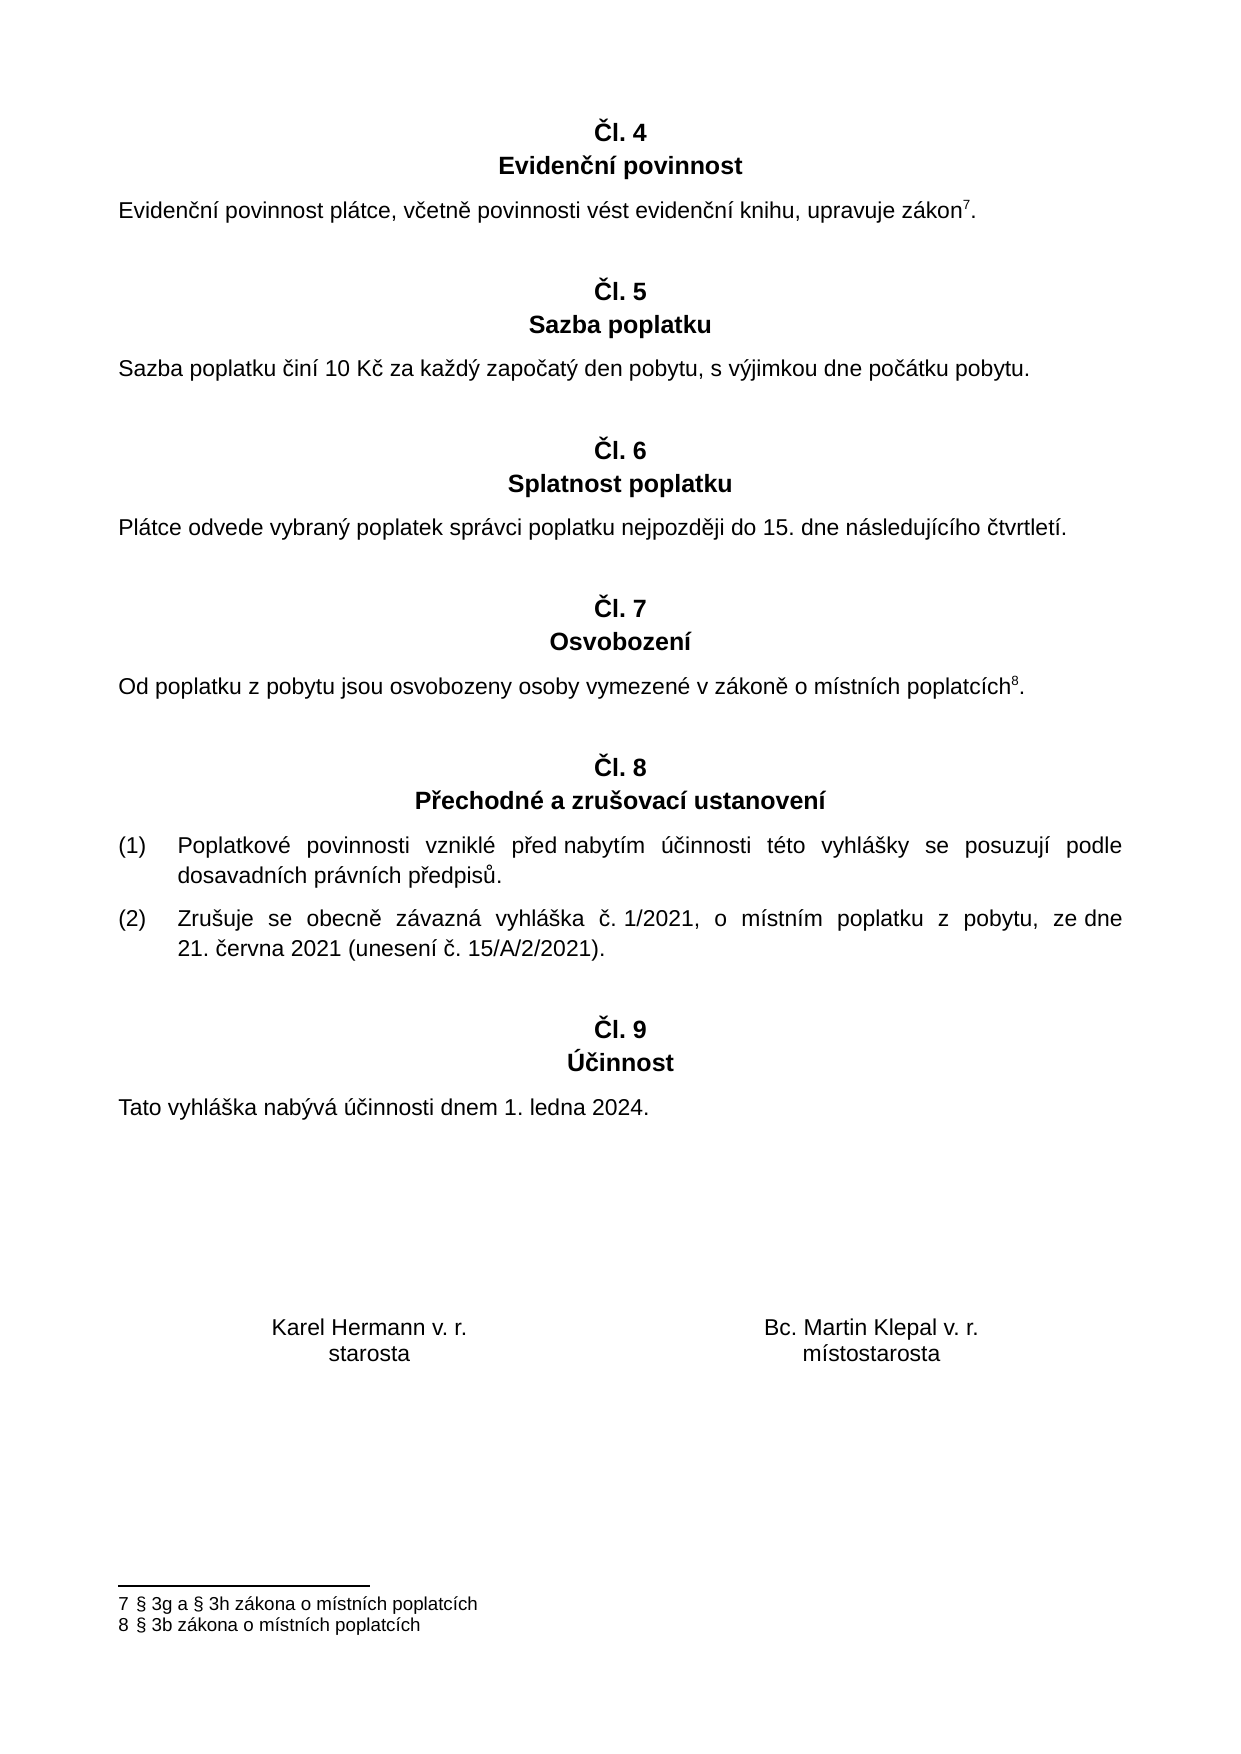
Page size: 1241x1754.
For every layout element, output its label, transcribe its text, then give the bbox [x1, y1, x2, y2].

text § 3g a § 3h zákona o místních poplatcích [118, 1592, 1122, 1614]
subtitle Čl. 6 Splatnost poplatku [118, 436, 1122, 497]
subtitle Čl. 7 Osvobození [118, 594, 1122, 656]
text Sazba poplatku činí 10 Kč za každý započatý den pobytu, s výjimkou dne počátku pobytu. [118, 355, 1122, 382]
text Plátce odvede vybraný poplatek správci poplatku nejpozději do 15. dne následujícího čtvrtletí. [118, 514, 1122, 541]
subtitle Čl. 9 Účinnost [118, 1015, 1122, 1077]
list Zrušuje se obecně závazná vyhláška č. 1/2021, o místním poplatku z pobytu, ze dne 21. června 2021 (unesení č. 15/A/2/2021). [118, 904, 1122, 961]
text § 3b zákona o místních poplatcích [118, 1614, 1122, 1635]
text Evidenční povinnost plátce, včetně povinnosti vést evidenční knihu, upravuje zákon. [118, 197, 1122, 223]
table_header Karel Hermann v. r. starosta [118, 1254, 620, 1372]
subtitle Čl. 4 Evidenční povinnost [118, 118, 1122, 180]
table_cell [118, 1373, 620, 1491]
subtitle Čl. 5 Sazba poplatku [118, 277, 1122, 339]
text Tato vyhláška nabývá účinnosti dnem 1. ledna 2024. [118, 1093, 1122, 1120]
subtitle Čl. 8 Přechodné a zrušovací ustanovení [118, 753, 1122, 815]
table_header Bc. Martin Klepal v. r. místostarosta [620, 1254, 1122, 1372]
table_cell [620, 1373, 1122, 1491]
text Od poplatku z pobytu jsou osvobozeny osoby vymezené v zákoně o místních poplatcích. [118, 673, 1122, 699]
list Poplatkové povinnosti vzniklé před nabytím účinnosti této vyhlášky se posuzují podle dosavadních právních předpisů. [118, 832, 1122, 888]
